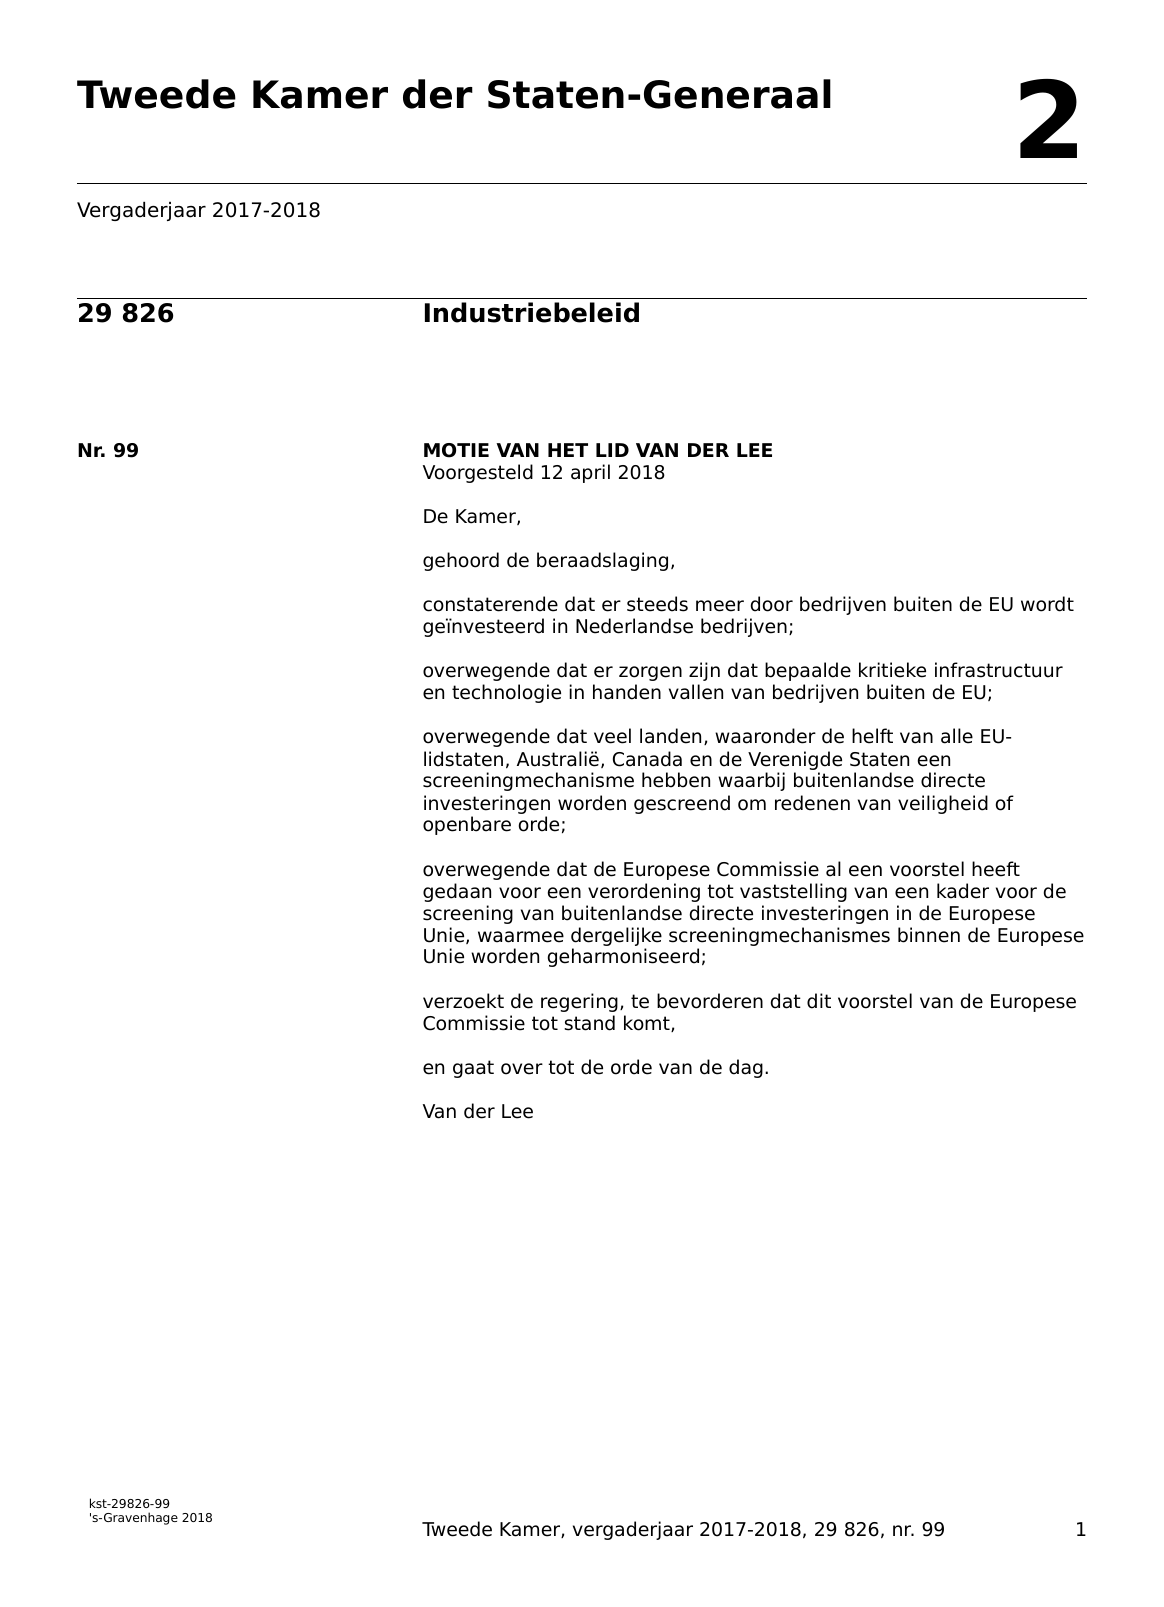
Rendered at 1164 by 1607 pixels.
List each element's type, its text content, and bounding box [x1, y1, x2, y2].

text overwegende dat de Europese Commissie al een voorstel heeft gedaan voor een verordening tot vaststelling van een kader voor de screening van buitenlandse directe investeringen in de Europese Unie, waarmee dergelijke screeningmechanismes binnen de Europese Unie worden geharmoniseerd; [422, 858, 1087, 968]
text kst-29826-99 [88, 1497, 323, 1511]
text Voorgesteld 12 april 2018 [422, 462, 1087, 484]
table_header 2 [886, 59, 1087, 183]
text 's-Gravenhage 2018 [88, 1511, 323, 1525]
text gehoord de beraadslaging, [422, 550, 1087, 572]
text overwegende dat er zorgen zijn dat bepaalde kritieke infrastructuur en technologie in handen vallen van bedrijven buiten de EU; [422, 660, 1087, 704]
text en gaat over tot de orde van de dag. [422, 1057, 1087, 1079]
text overwegende dat veel landen, waaronder de helft van alle EU-lidstaten, Australië, Canada en de Verenigde Staten een screeningmechanisme hebben waarbij buitenlandse directe investeringen worden gescreend om redenen van veiligheid of openbare orde; [422, 726, 1087, 836]
text constaterende dat er steeds meer door bedrijven buiten de EU wordt geïnvesteerd in Nederlandse bedrijven; [422, 594, 1087, 638]
table_header Tweede Kamer der Staten-Generaal [77, 59, 886, 183]
subtitle 29 826 Industriebeleid [77, 299, 1087, 329]
text Van der Lee [422, 1101, 1087, 1123]
table_cell Vergaderjaar 2017-2018 [77, 184, 1087, 298]
subtitle Nr. 99 MOTIE VAN HET LID VAN DER LEE [77, 440, 1087, 462]
text verzoekt de regering, te bevorderen dat dit voorstel van de Europese Commissie tot stand komt, [422, 991, 1087, 1034]
text De Kamer, [422, 506, 1087, 528]
